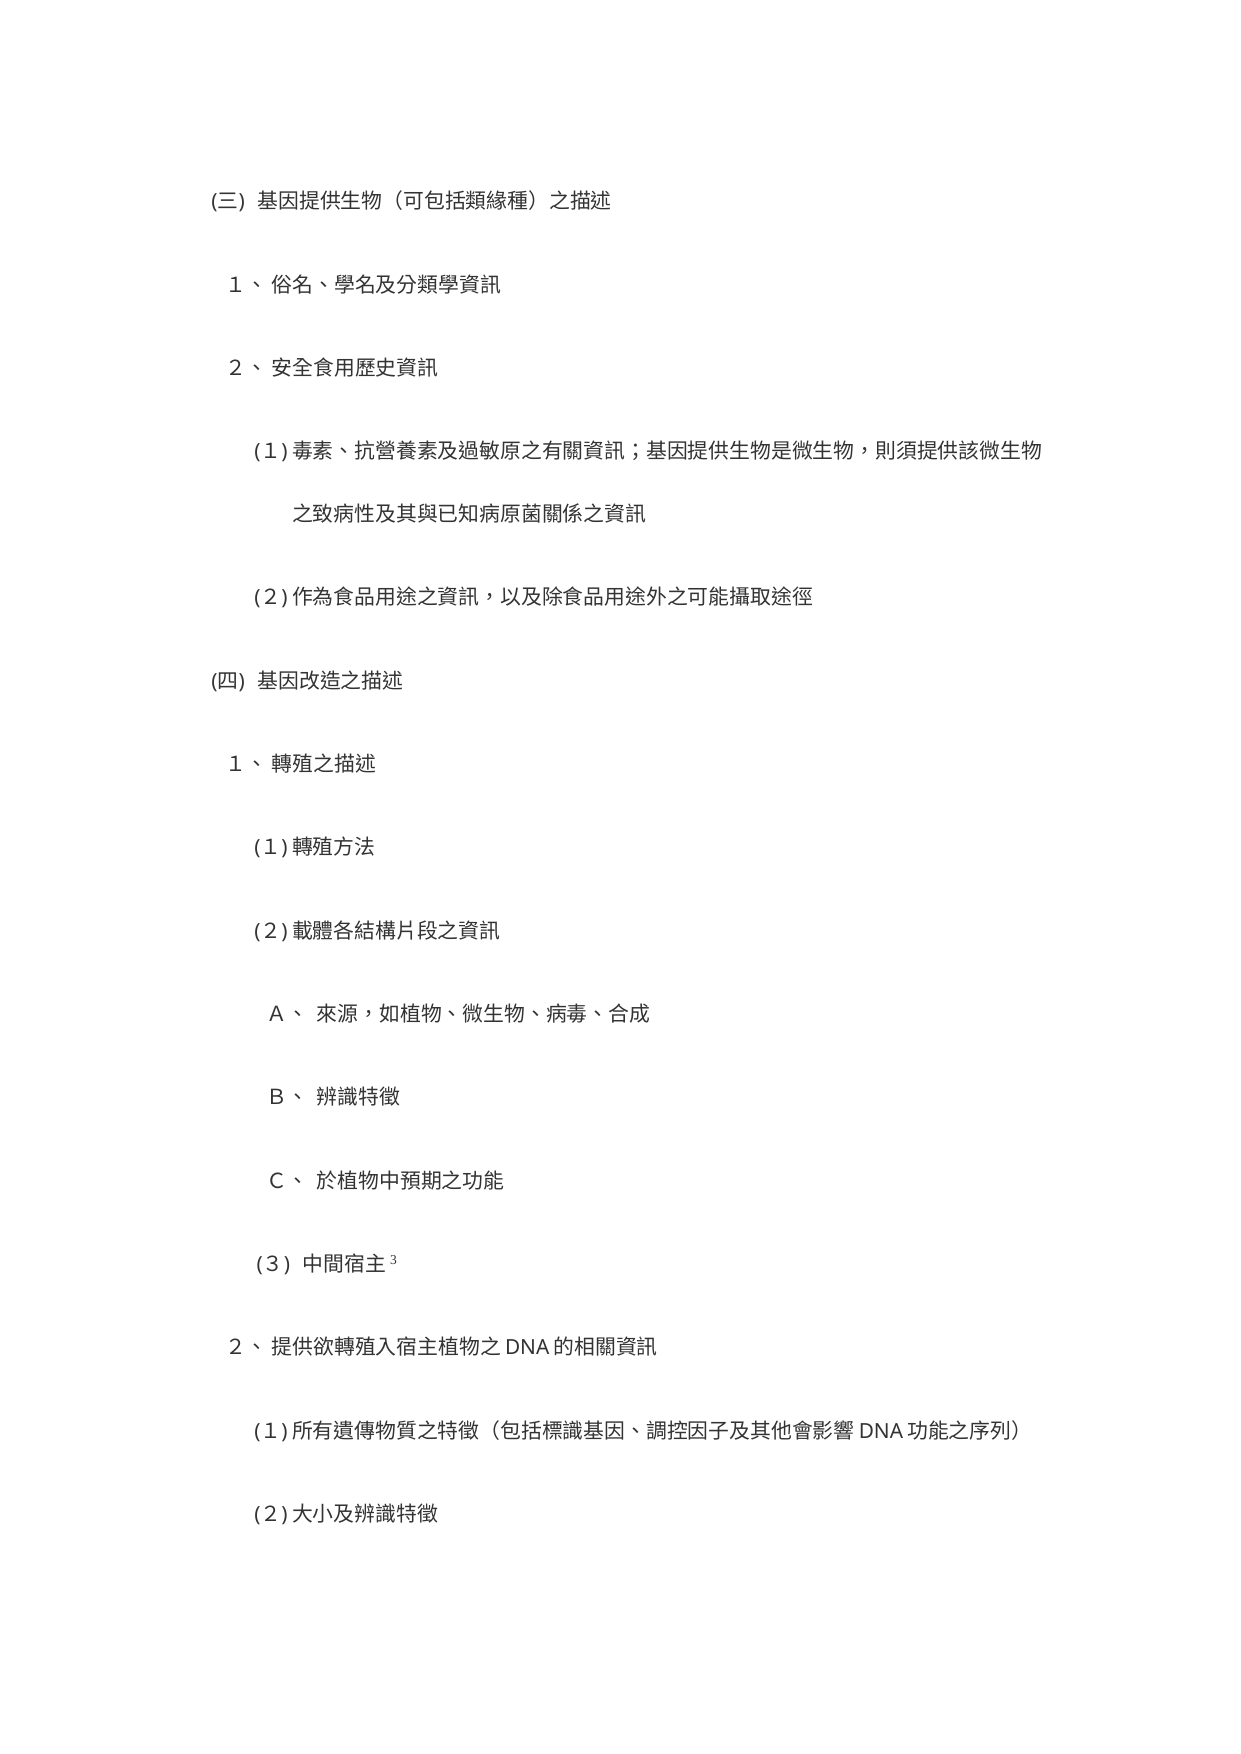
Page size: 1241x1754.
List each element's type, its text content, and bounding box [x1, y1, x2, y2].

text (四) 基因改造之描述 [211, 637, 1053, 700]
text (１) 毒素、抗營養素及過敏原之有關資訊；基因提供生物是微生物，則須提供該微生物之致病性及其與已知病原菌關係之資訊 [254, 408, 1053, 533]
text (２) 大小及辨識特徵 [254, 1471, 1053, 1533]
text (３) 中間宿主3 [256, 1221, 1053, 1283]
text Ｃ、 於植物中預期之功能 [266, 1137, 1053, 1200]
text １、 俗名、學名及分類學資訊 [225, 242, 1053, 304]
text (２) 載體各結構片段之資訊 [254, 887, 1053, 950]
text １、 轉殖之描述 [225, 721, 1053, 783]
text ２、 提供欲轉殖入宿主植物之DNA的相關資訊 [225, 1304, 1053, 1367]
text (１) 所有遺傳物質之特徵（包括標識基因、調控因子及其他會影響DNA功能之序列） [254, 1387, 1053, 1450]
text ２、 安全食用歷史資訊 [225, 325, 1053, 387]
text (２) 作為食品用途之資訊，以及除食品用途外之可能攝取途徑 [254, 554, 1053, 617]
text Ａ、 來源，如植物、微生物、病毒、合成 [266, 971, 1053, 1033]
text Ｂ、 辨識特徵 [266, 1054, 1053, 1117]
text (１) 轉殖方法 [254, 804, 1053, 867]
text (三) 基因提供生物（可包括類緣種）之描述 [211, 158, 1053, 221]
